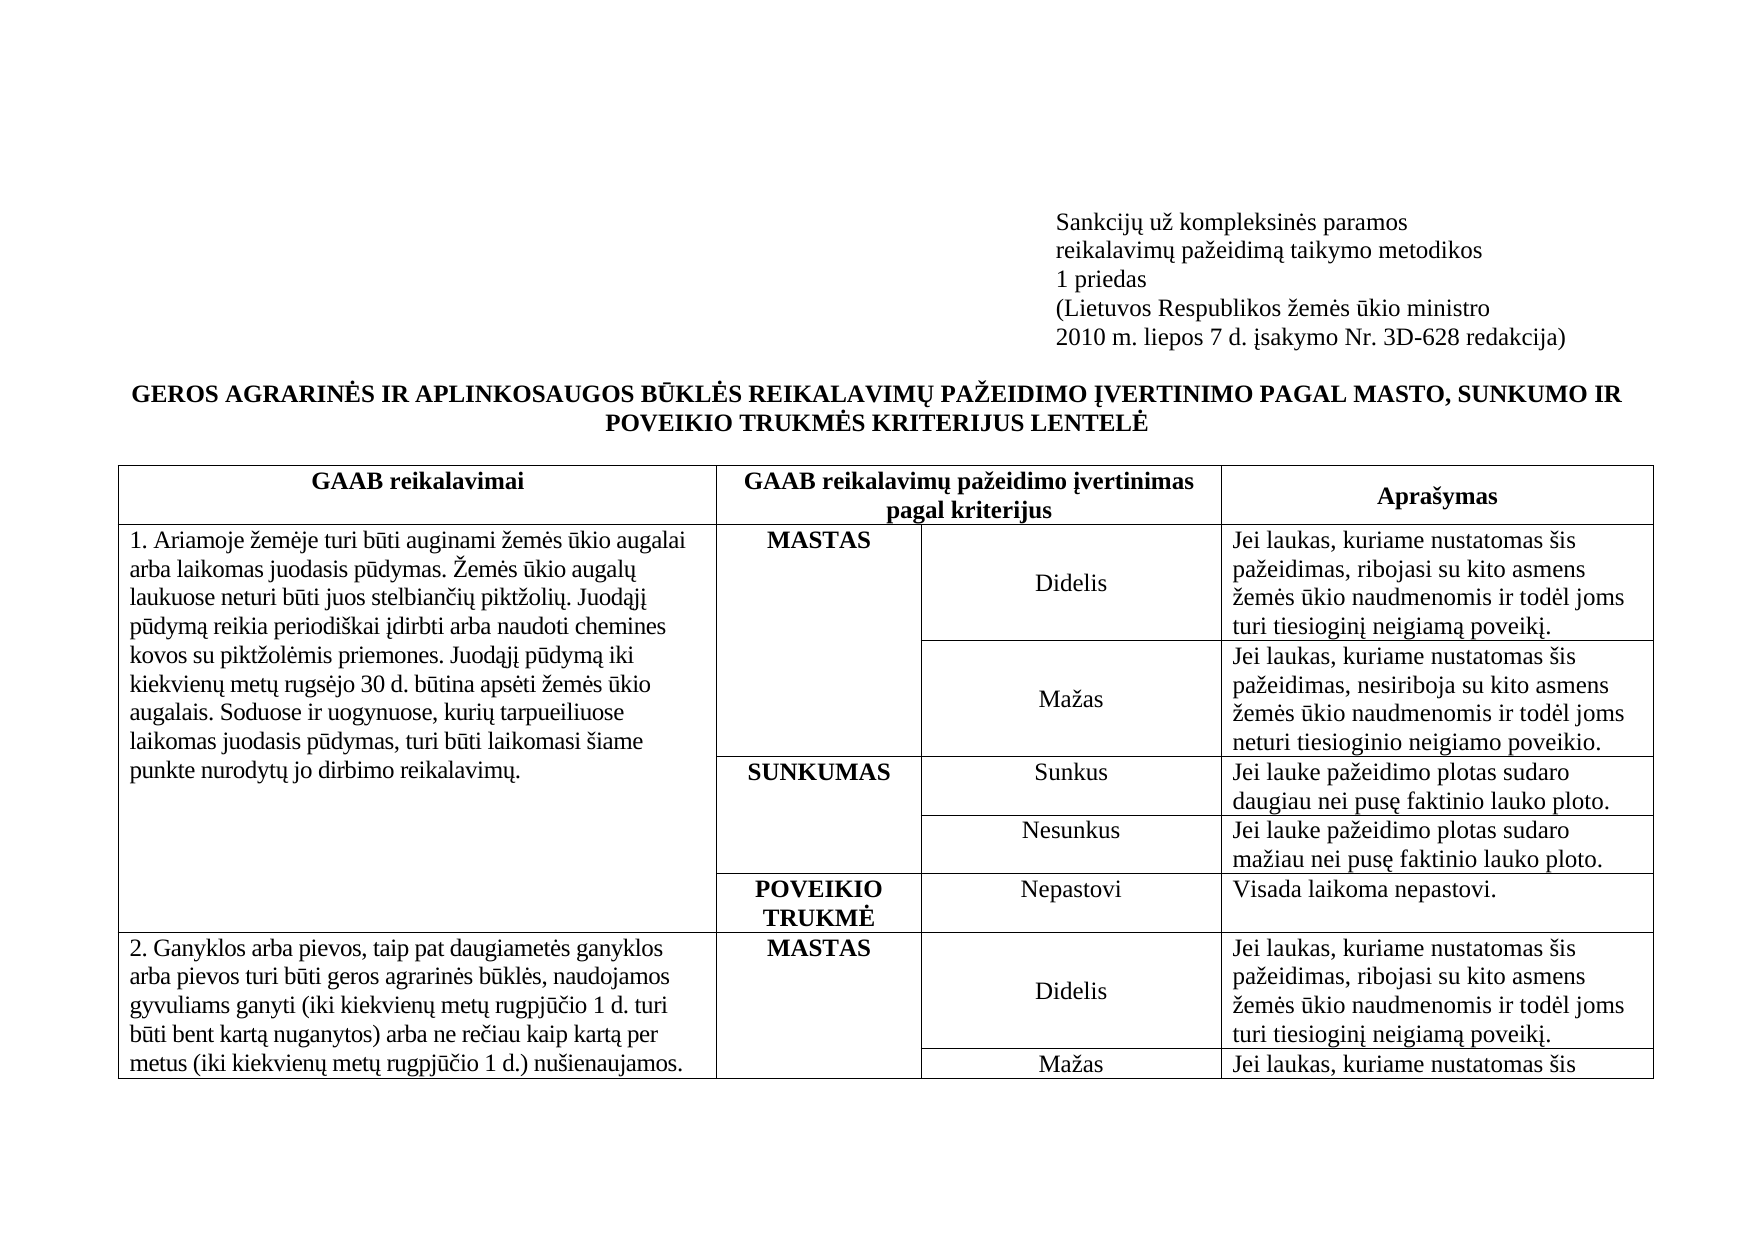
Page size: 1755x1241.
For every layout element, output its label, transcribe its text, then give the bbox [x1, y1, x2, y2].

table_cell MASTAS [717, 933, 921, 1077]
table_cell Visada laikoma nepastovi. [1222, 874, 1653, 932]
text (Lietuvos Respublikos žemės ūkio ministro [1056, 293, 1636, 322]
text 1 priedas [1056, 264, 1636, 293]
table_cell Didelis [922, 525, 1221, 640]
table_cell Jei lauke pažeidimo plotas sudaro mažiau nei pusę faktinio lauko ploto. [1222, 816, 1653, 873]
text Geros agrarinės IR APLINKOSAUGOS būklės reikalavimų Pažeidimo įvertinimo pagal masto, sunkumo IR poVEIKIO TRUKMĖS kriterijus lentelė [118, 379, 1636, 437]
table_cell Jei laukas, kuriame nustatomas šis pažeidimas, ribojasi su kito asmens žemės ūkio naudmenomis ir todėl joms turi tiesioginį neigiamą poveikį. [1222, 933, 1653, 1048]
table_cell Nesunkus [922, 816, 1221, 873]
table_header GAAB reikalavimai [119, 466, 716, 524]
table_header GAAB reikalavimų pažeidimo įvertinimas pagal kriterijus [717, 466, 1221, 524]
table_cell 2. Ganyklos arba pievos, taip pat daugiametės ganyklos arba pievos turi būti geros agrarinės būklės, naudojamos gyvuliams ganyti (iki kiekvienų metų rugpjūčio 1 d. turi būti bent kartą nuganytos) arba ne rečiau kaip kartą per metus (iki kiekvienų metų rugpjūčio 1 d.) nušienaujamos. [119, 933, 716, 1077]
table_cell Jei laukas, kuriame nustatomas šis pažeidimas, nesiriboja su kito asmens žemės ūkio naudmenomis ir todėl joms neturi tiesioginio neigiamo poveikio. [1222, 641, 1653, 756]
table_cell Jei laukas, kuriame nustatomas šis pažeidimas, ribojasi su kito asmens žemės ūkio naudmenomis ir todėl joms turi tiesioginį neigiamą poveikį. [1222, 525, 1653, 640]
table_cell POVEIKIO TRUKMĖ [717, 874, 921, 932]
table_cell Didelis [922, 933, 1221, 1048]
table_cell Mažas [922, 1049, 1221, 1077]
table_cell Sunkus [922, 757, 1221, 814]
text Sankcijų už kompleksinės paramos [1056, 207, 1636, 235]
table_cell SUNKUMAS [717, 757, 921, 873]
text reikalavimų pažeidimą taikymo metodikos [1056, 235, 1636, 264]
table_cell Nepastovi [922, 874, 1221, 932]
table_cell MASTAS [717, 525, 921, 756]
text 2010 m. liepos 7 d. įsakymo Nr. 3D-628 redakcija) [1056, 322, 1636, 350]
table_cell 1. Ariamoje žemėje turi būti auginami žemės ūkio augalai arba laikomas juodasis pūdymas. Žemės ūkio augalų laukuose neturi būti juos stelbiančių piktžolių. Juodąjį pūdymą reikia periodiškai įdirbti arba naudoti chemines kovos su piktžolėmis priemones. Juodąjį pūdymą iki kiekvienų metų rugsėjo 30 d. būtina apsėti žemės ūkio augalais. Soduose ir uogynuose, kurių tarpueiliuose laikomas juodasis pūdymas, turi būti laikomasi šiame punkte nurodytų jo dirbimo reikalavimų. [119, 525, 716, 932]
table_header Aprašymas [1222, 466, 1653, 524]
table_cell Jei laukas, kuriame nustatomas šis [1222, 1049, 1653, 1077]
table_cell Mažas [922, 641, 1221, 756]
table_cell Jei lauke pažeidimo plotas sudaro daugiau nei pusę faktinio lauko ploto. [1222, 757, 1653, 814]
